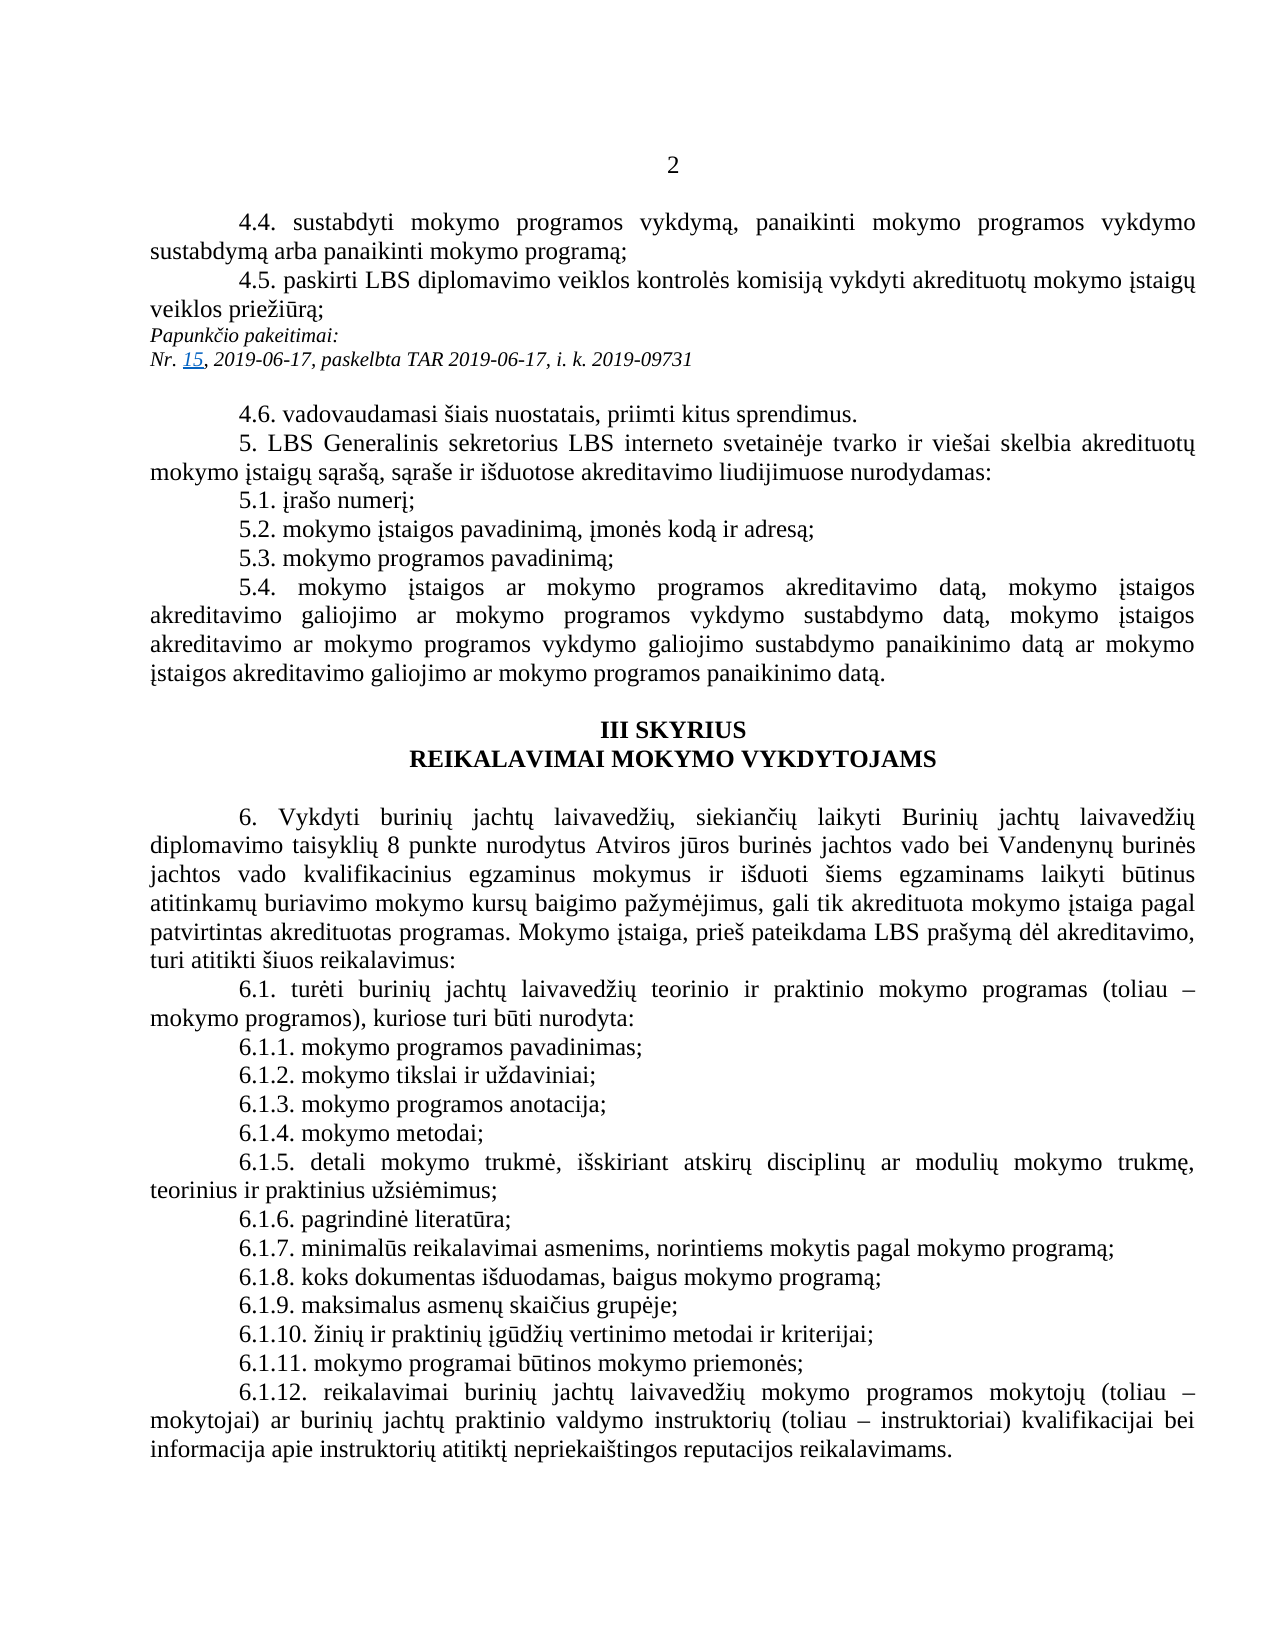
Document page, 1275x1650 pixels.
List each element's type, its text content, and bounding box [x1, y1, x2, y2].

text 4.6. vadovaudamasi šiais nuostatais, priimti kitus sprendimus. [150, 399, 1196, 428]
text 6.1.5. detali mokymo trukmė, išskiriant atskirų disciplinų ar modulių mokymo trukmę, teorinius ir praktinius užsiėmimus; [150, 1147, 1196, 1204]
text Papunkčio pakeitimai: [150, 322, 1196, 347]
text 6.1.12. reikalavimai burinių jachtų laivavedžių mokymo programos mokytojų (toliau – mokytojai) ar burinių jachtų praktinio valdymo instruktorių (toliau – instruktoriai) kvalifikacijai bei informacija apie instruktorių atitiktį nepriekaištingos reputacijos reikalavimams. [150, 1377, 1196, 1463]
text 6.1. turėti burinių jachtų laivavedžių teorinio ir praktinio mokymo programas (toliau – mokymo programos), kuriose turi būti nurodyta: [150, 974, 1196, 1032]
text III SKYRIUS [150, 716, 1196, 744]
text 6.1.11. mokymo programai būtinos mokymo priemonės; [150, 1348, 1196, 1377]
text 4.4. sustabdyti mokymo programos vykdymą, panaikinti mokymo programos vykdymo sustabdymą arba panaikinti mokymo programą; [150, 207, 1196, 265]
text 6.1.9. maksimalus asmenų skaičius grupėje; [150, 1291, 1196, 1319]
text Nr. 15, 2019-06-17, paskelbta TAR 2019-06-17, i. k. 2019-09731 [150, 347, 1196, 371]
text 6.1.1. mokymo programos pavadinimas; [150, 1032, 1196, 1061]
text 6.1.4. mokymo metodai; [150, 1118, 1196, 1147]
text 5. LBS Generalinis sekretorius LBS interneto svetainėje tvarko ir viešai skelbia akredituotų mokymo įstaigų sąrašą, sąraše ir išduotose akreditavimo liudijimuose nurodydamas: [150, 428, 1196, 486]
text 6.1.10. žinių ir praktinių įgūdžių vertinimo metodai ir kriterijai; [150, 1319, 1196, 1348]
text 5.4. mokymo įstaigos ar mokymo programos akreditavimo datą, mokymo įstaigos akreditavimo galiojimo ar mokymo programos vykdymo sustabdymo datą, mokymo įstaigos akreditavimo ar mokymo programos vykdymo galiojimo sustabdymo panaikinimo datą ar mokymo įstaigos akreditavimo galiojimo ar mokymo programos panaikinimo datą. [150, 572, 1196, 687]
text 6.1.6. pagrindinė literatūra; [150, 1204, 1196, 1233]
text 6. Vykdyti burinių jachtų laivavedžių, siekiančių laikyti Burinių jachtų laivavedžių diplomavimo taisyklių 8 punkte nurodytus Atviros jūros burinės jachtos vado bei Vandenynų burinės jachtos vado kvalifikacinius egzaminus mokymus ir išduoti šiems egzaminams laikyti būtinus atitinkamų buriavimo mokymo kursų baigimo pažymėjimus, gali tik akredituota mokymo įstaiga pagal patvirtintas akredituotas programas. Mokymo įstaiga, prieš pateikdama LBS prašymą dėl akreditavimo, turi atitikti šiuos reikalavimus: [150, 802, 1196, 974]
text 5.3. mokymo programos pavadinimą; [150, 543, 1196, 572]
text 5.2. mokymo įstaigos pavadinimą, įmonės kodą ir adresą; [150, 514, 1196, 543]
text 6.1.2. mokymo tikslai ir uždaviniai; [150, 1061, 1196, 1089]
text 6.1.8. koks dokumentas išduodamas, baigus mokymo programą; [150, 1262, 1196, 1291]
text 4.5. paskirti LBS diplomavimo veiklos kontrolės komisiją vykdyti akredituotų mokymo įstaigų veiklos priežiūrą; [150, 265, 1196, 322]
text 5.1. įrašo numerį; [150, 486, 1196, 514]
text REIKALAVIMAI MOKYMO VYKDYTOJAMS [150, 744, 1196, 773]
text 6.1.3. mokymo programos anotacija; [150, 1089, 1196, 1118]
text 6.1.7. minimalūs reikalavimai asmenims, norintiems mokytis pagal mokymo programą; [150, 1233, 1196, 1262]
